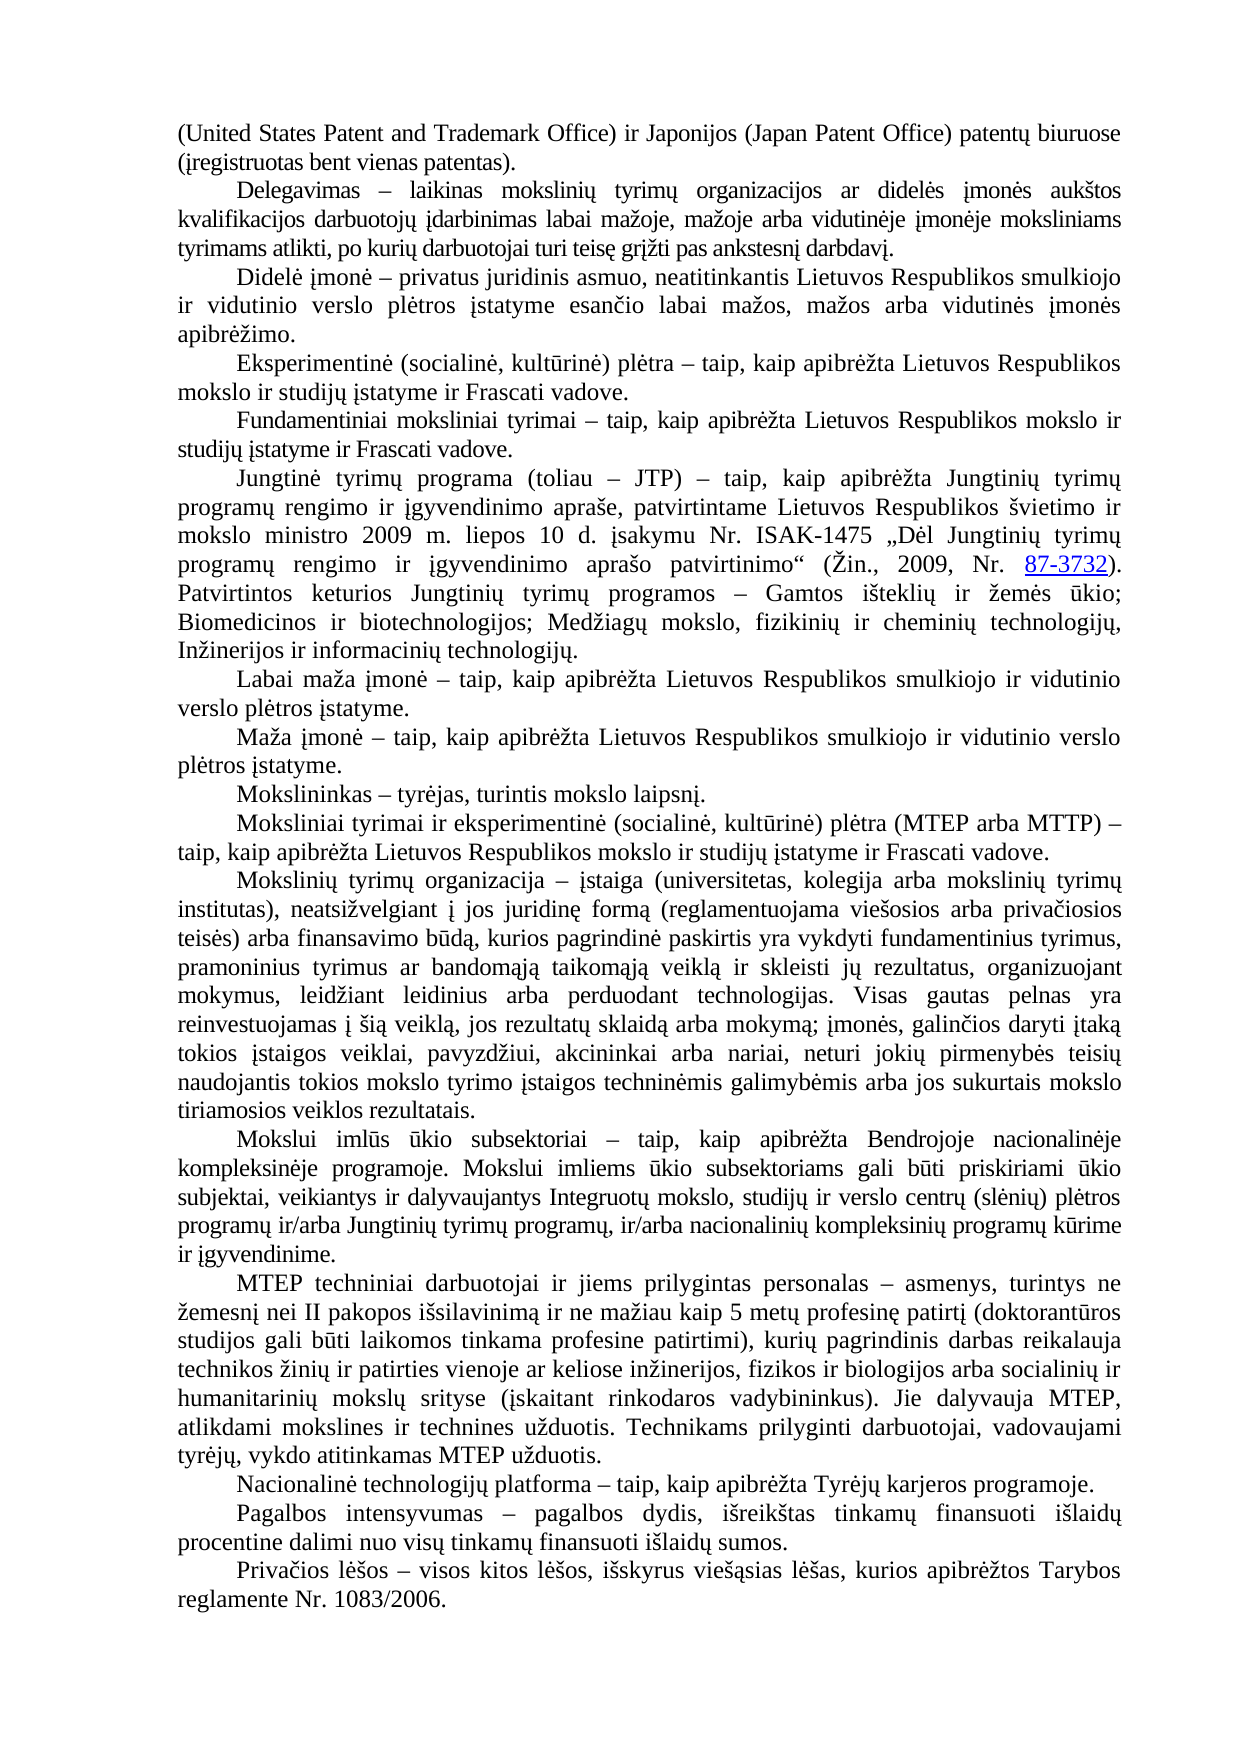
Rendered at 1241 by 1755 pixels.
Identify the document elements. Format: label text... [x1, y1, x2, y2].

text Nacionalinė technologijų platforma – taip, kaip apibrėžta Tyrėjų karjeros programoje. [177, 1469, 1122, 1498]
text Moksliniai tyrimai ir eksperimentinė (socialinė, kultūrinė) plėtra (MTEP arba MTTP) – taip, kaip apibrėžta Lietuvos Respublikos mokslo ir studijų įstatyme ir Frascati vadove. [177, 808, 1122, 866]
text Pagalbos intensyvumas – pagalbos dydis, išreikštas tinkamų finansuoti išlaidų procentine dalimi nuo visų tinkamų finansuoti išlaidų sumos. [177, 1498, 1122, 1556]
text Delegavimas – laikinas mokslinių tyrimų organizacijos ar didelės įmonės aukštos kvalifikacijos darbuotojų įdarbinimas labai mažoje, mažoje arba vidutinėje įmonėje moksliniams tyrimams atlikti, po kurių darbuotojai turi teisę grįžti pas ankstesnį darbdavį. [177, 176, 1122, 262]
text Eksperimentinė (socialinė, kultūrinė) plėtra – taip, kaip apibrėžta Lietuvos Respublikos mokslo ir studijų įstatyme ir Frascati vadove. [177, 348, 1122, 406]
text Maža įmonė – taip, kaip apibrėžta Lietuvos Respublikos smulkiojo ir vidutinio verslo plėtros įstatyme. [177, 722, 1122, 779]
text Mokslinių tyrimų organizacija – įstaiga (universitetas, kolegija arba mokslinių tyrimų institutas), neatsižvelgiant į jos juridinę formą (reglamentuojama viešosios arba privačiosios teisės) arba finansavimo būdą, kurios pagrindinė paskirtis yra vykdyti fundamentinius tyrimus, pramoninius tyrimus ar bandomąją taikomąją veiklą ir skleisti jų rezultatus, organizuojant mokymus, leidžiant leidinius arba perduodant technologijas. Visas gautas pelnas yra reinvestuojamas į šią veiklą, jos rezultatų sklaidą arba mokymą; įmonės, galinčios daryti įtaką tokios įstaigos veiklai, pavyzdžiui, akcininkai arba nariai, neturi jokių pirmenybės teisių naudojantis tokios mokslo tyrimo įstaigos techninėmis galimybėmis arba jos sukurtais mokslo tiriamosios veiklos rezultatais. [177, 866, 1122, 1124]
text Mokslininkas – tyrėjas, turintis mokslo laipsnį. [177, 779, 1122, 808]
text Didelė įmonė – privatus juridinis asmuo, neatitinkantis Lietuvos Respublikos smulkiojo ir vidutinio verslo plėtros įstatyme esančio labai mažos, mažos arba vidutinės įmonės apibrėžimo. [177, 262, 1122, 348]
text MTEP techniniai darbuotojai ir jiems prilygintas personalas – asmenys, turintys ne žemesnį nei II pakopos išsilavinimą ir ne mažiau kaip 5 metų profesinę patirtį (doktorantūros studijos gali būti laikomos tinkama profesine patirtimi), kurių pagrindinis darbas reikalauja technikos žinių ir patirties vienoje ar keliose inžinerijos, fizikos ir biologijos arba socialinių ir humanitarinių mokslų srityse (įskaitant rinkodaros vadybininkus). Jie dalyvauja MTEP, atlikdami mokslines ir technines užduotis. Technikams prilyginti darbuotojai, vadovaujami tyrėjų, vykdo atitinkamas MTEP užduotis. [177, 1268, 1122, 1469]
text (United States Patent and Trademark Office) ir Japonijos (Japan Patent Office) patentų biuruose (įregistruotas bent vienas patentas). [177, 118, 1122, 176]
text Privačios lėšos – visos kitos lėšos, išskyrus viešąsias lėšas, kurios apibrėžtos Tarybos reglamente Nr. 1083/2006. [177, 1556, 1122, 1613]
text Mokslui imlūs ūkio subsektoriai – taip, kaip apibrėžta Bendrojoje nacionalinėje kompleksinėje programoje. Mokslui imliems ūkio subsektoriams gali būti priskiriami ūkio subjektai, veikiantys ir dalyvaujantys Integruotų mokslo, studijų ir verslo centrų (slėnių) plėtros programų ir/arba Jungtinių tyrimų programų, ir/arba nacionalinių kompleksinių programų kūrime ir įgyvendinime. [177, 1124, 1122, 1268]
text Jungtinė tyrimų programa (toliau – JTP) – taip, kaip apibrėžta Jungtinių tyrimų programų rengimo ir įgyvendinimo apraše, patvirtintame Lietuvos Respublikos švietimo ir mokslo ministro 2009 m. liepos 10 d. įsakymu Nr. ISAK-1475 „Dėl Jungtinių tyrimų programų rengimo ir įgyvendinimo aprašo patvirtinimo“ (Žin., 2009, Nr. 87-3732). Patvirtintos keturios Jungtinių tyrimų programos – Gamtos išteklių ir žemės ūkio; Biomedicinos ir biotechnologijos; Medžiagų mokslo, fizikinių ir cheminių technologijų, Inžinerijos ir informacinių technologijų. [177, 463, 1122, 664]
text Fundamentiniai moksliniai tyrimai – taip, kaip apibrėžta Lietuvos Respublikos mokslo ir studijų įstatyme ir Frascati vadove. [177, 406, 1122, 463]
text Labai maža įmonė – taip, kaip apibrėžta Lietuvos Respublikos smulkiojo ir vidutinio verslo plėtros įstatyme. [177, 664, 1122, 722]
